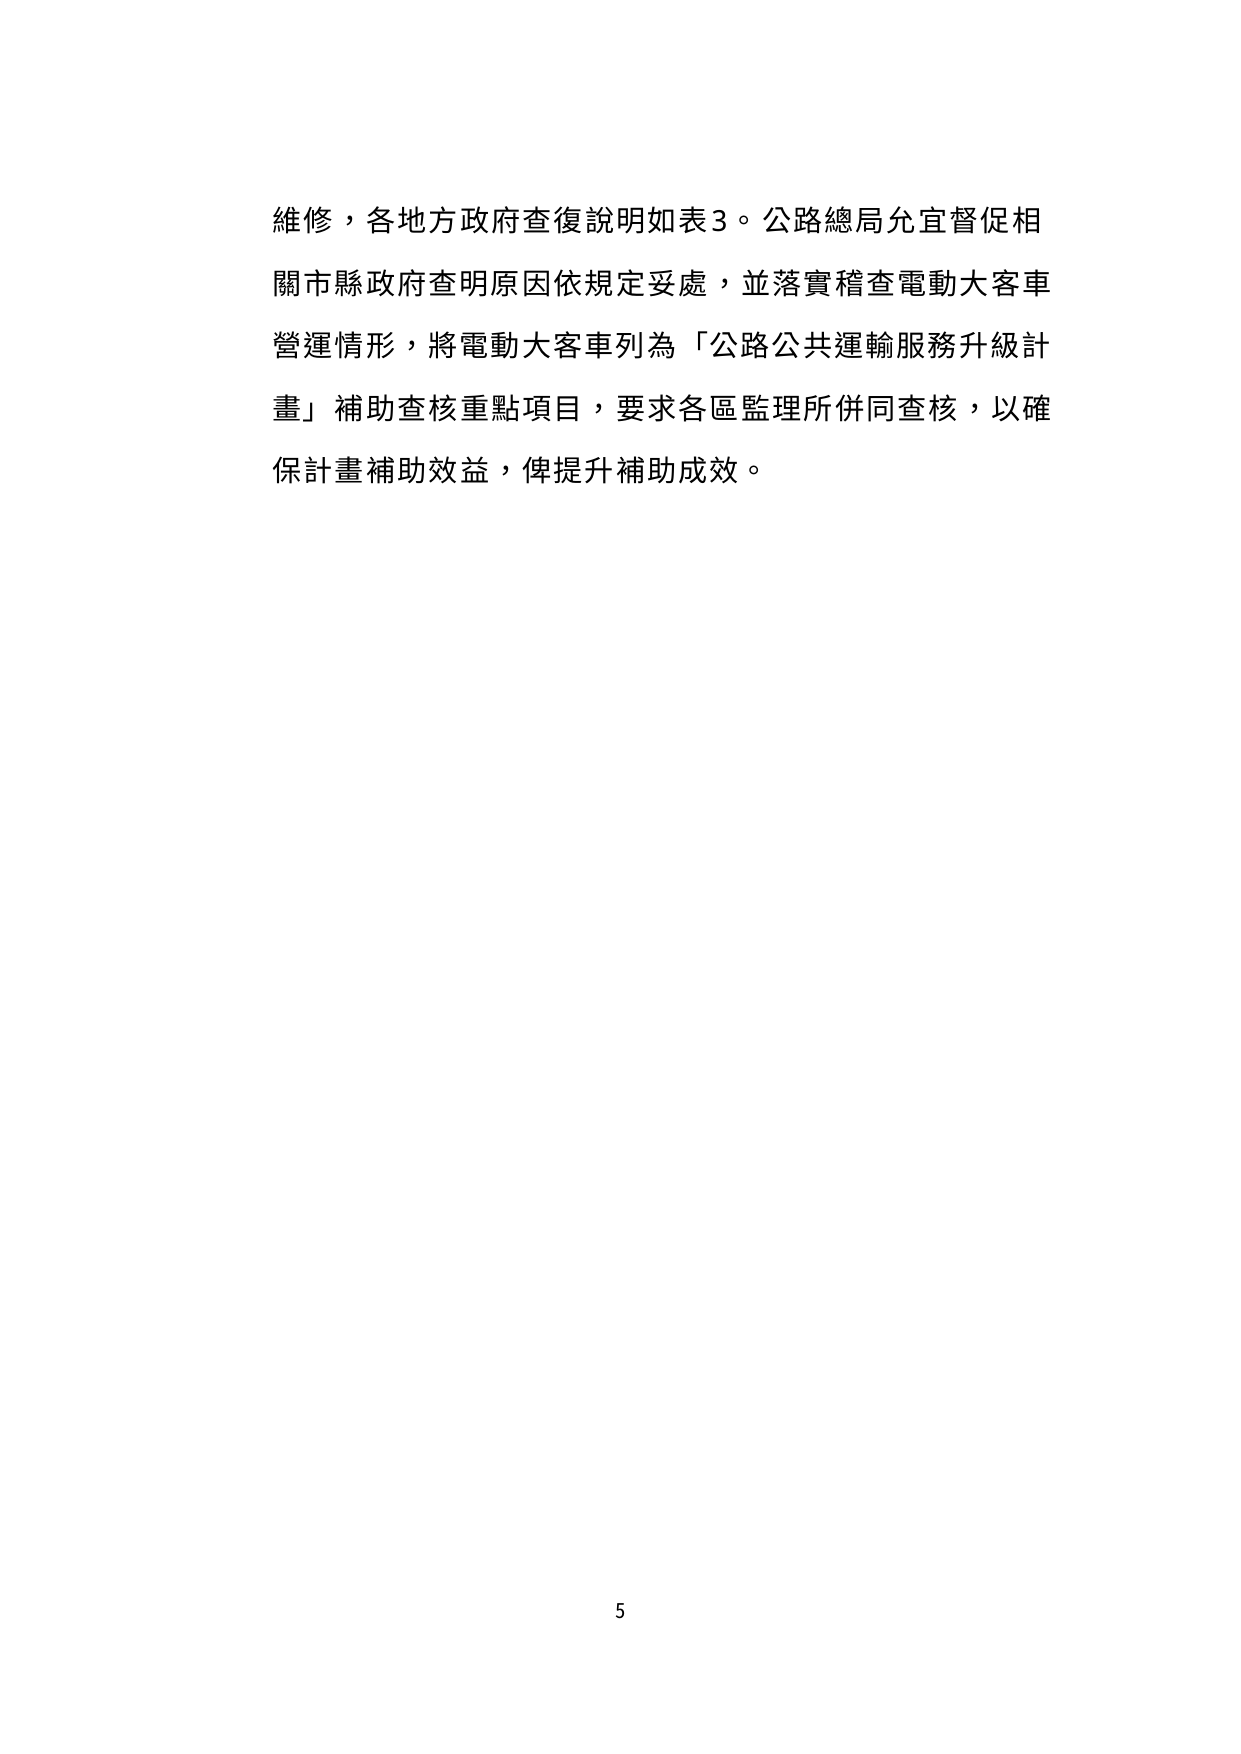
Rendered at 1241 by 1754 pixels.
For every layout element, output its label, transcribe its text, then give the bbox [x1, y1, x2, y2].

text 維修，各地方政府查復說明如表3。公路總局允宜督促相關市縣政府查明原因依規定妥處，並落實稽查電動大客車營運情形，將電動大客車列為「公路公共運輸服務升級計畫」補助查核重點項目，要求各區監理所併同查核，以確保計畫補助效益，俾提升補助成效。 [266, 177, 1063, 490]
